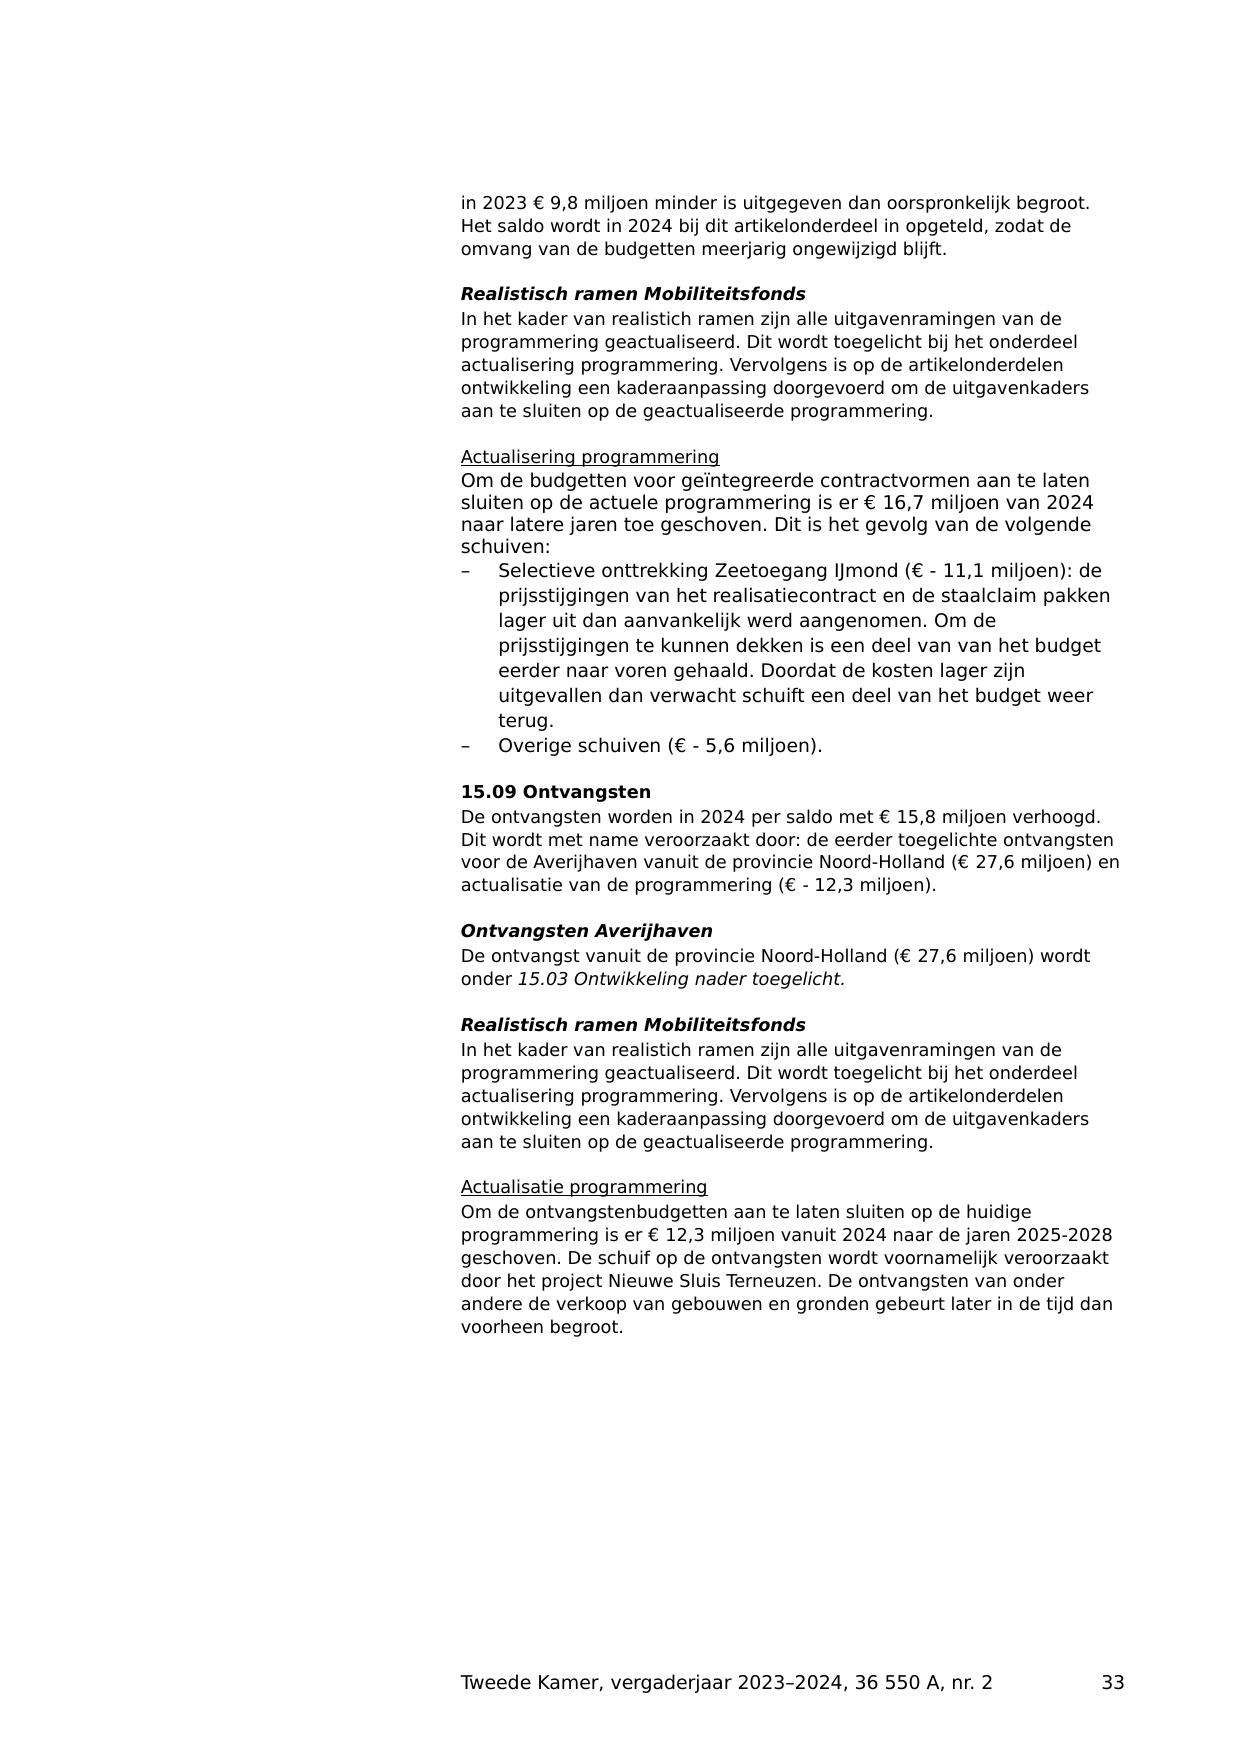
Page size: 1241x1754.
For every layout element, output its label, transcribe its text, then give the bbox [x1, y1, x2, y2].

text Actualisering programmering [461, 445, 1125, 468]
text Realistisch ramen Mobiliteitsfonds [461, 1013, 1125, 1036]
text Ontvangsten Averijhaven [461, 919, 1125, 942]
text Actualisatie programmering [461, 1176, 1125, 1198]
text Om de ontvangstenbudgetten aan te laten sluiten op de huidige programmering is er € 12,3 miljoen vanuit 2024 naar de jaren 2025-2028 geschoven. De schuif op de ontvangsten wordt voornamelijk veroorzaakt door het project Nieuwe Sluis Terneuzen. De ontvangsten van onder andere de verkoop van gebouwen en gronden gebeurt later in de tijd dan voorheen begroot. [461, 1201, 1125, 1338]
text in 2023 € 9,8 miljoen minder is uitgegeven dan oorspronkelijk begroot. Het saldo wordt in 2024 bij dit artikelonderdeel in opgeteld, zodat de omvang van de budgetten meerjarig ongewijzigd blijft. [461, 191, 1125, 259]
text De ontvangsten worden in 2024 per saldo met € 15,8 miljoen verhoogd. Dit wordt met name veroorzaakt door: de eerder toegelichte ontvangsten voor de Averijhaven vanuit de provincie Noord-Holland (€ 27,6 miljoen) en actualisatie van de programmering (€ - 12,3 miljoen). [461, 805, 1125, 896]
text Om de budgetten voor geïntegreerde contractvormen aan te laten sluiten op de actuele programmering is er € 16,7 miljoen van 2024 naar latere jaren toe geschoven. Dit is het gevolg van de volgende schuiven: [461, 470, 1125, 558]
text Realistisch ramen Mobiliteitsfonds [461, 282, 1125, 305]
text De ontvangst vanuit de provincie Noord-Holland (€ 27,6 miljoen) wordt onder 15.03 Ontwikkeling nader toegelicht. [461, 944, 1125, 990]
text 15.09 Ontvangsten [461, 780, 1125, 803]
text In het kader van realistich ramen zijn alle uitgavenramingen van de programmering geactualiseerd. Dit wordt toegelicht bij het onderdeel actualisering programmering. Vervolgens is op de artikelonderdelen ontwikkeling een kaderaanpassing doorgevoerd om de uitgavenkaders aan te sluiten op de geactualiseerde programmering. [461, 1038, 1125, 1153]
list Overige schuiven (€ - 5,6 miljoen). [461, 733, 1125, 758]
list Selectieve onttrekking Zeetoegang IJmond (€ - 11,1 miljoen): de prijsstijgingen van het realisatiecontract en de staalclaim pakken lager uit dan aanvankelijk werd aangenomen. Om de prijsstijgingen te kunnen dekken is een deel van van het budget eerder naar voren gehaald. Doordat de kosten lager zijn uitgevallen dan verwacht schuift een deel van het budget weer terug. [461, 558, 1125, 733]
text In het kader van realistich ramen zijn alle uitgavenramingen van de programmering geactualiseerd. Dit wordt toegelicht bij het onderdeel actualisering programmering. Vervolgens is op de artikelonderdelen ontwikkeling een kaderaanpassing doorgevoerd om de uitgavenkaders aan te sluiten op de geactualiseerde programmering. [461, 307, 1125, 422]
